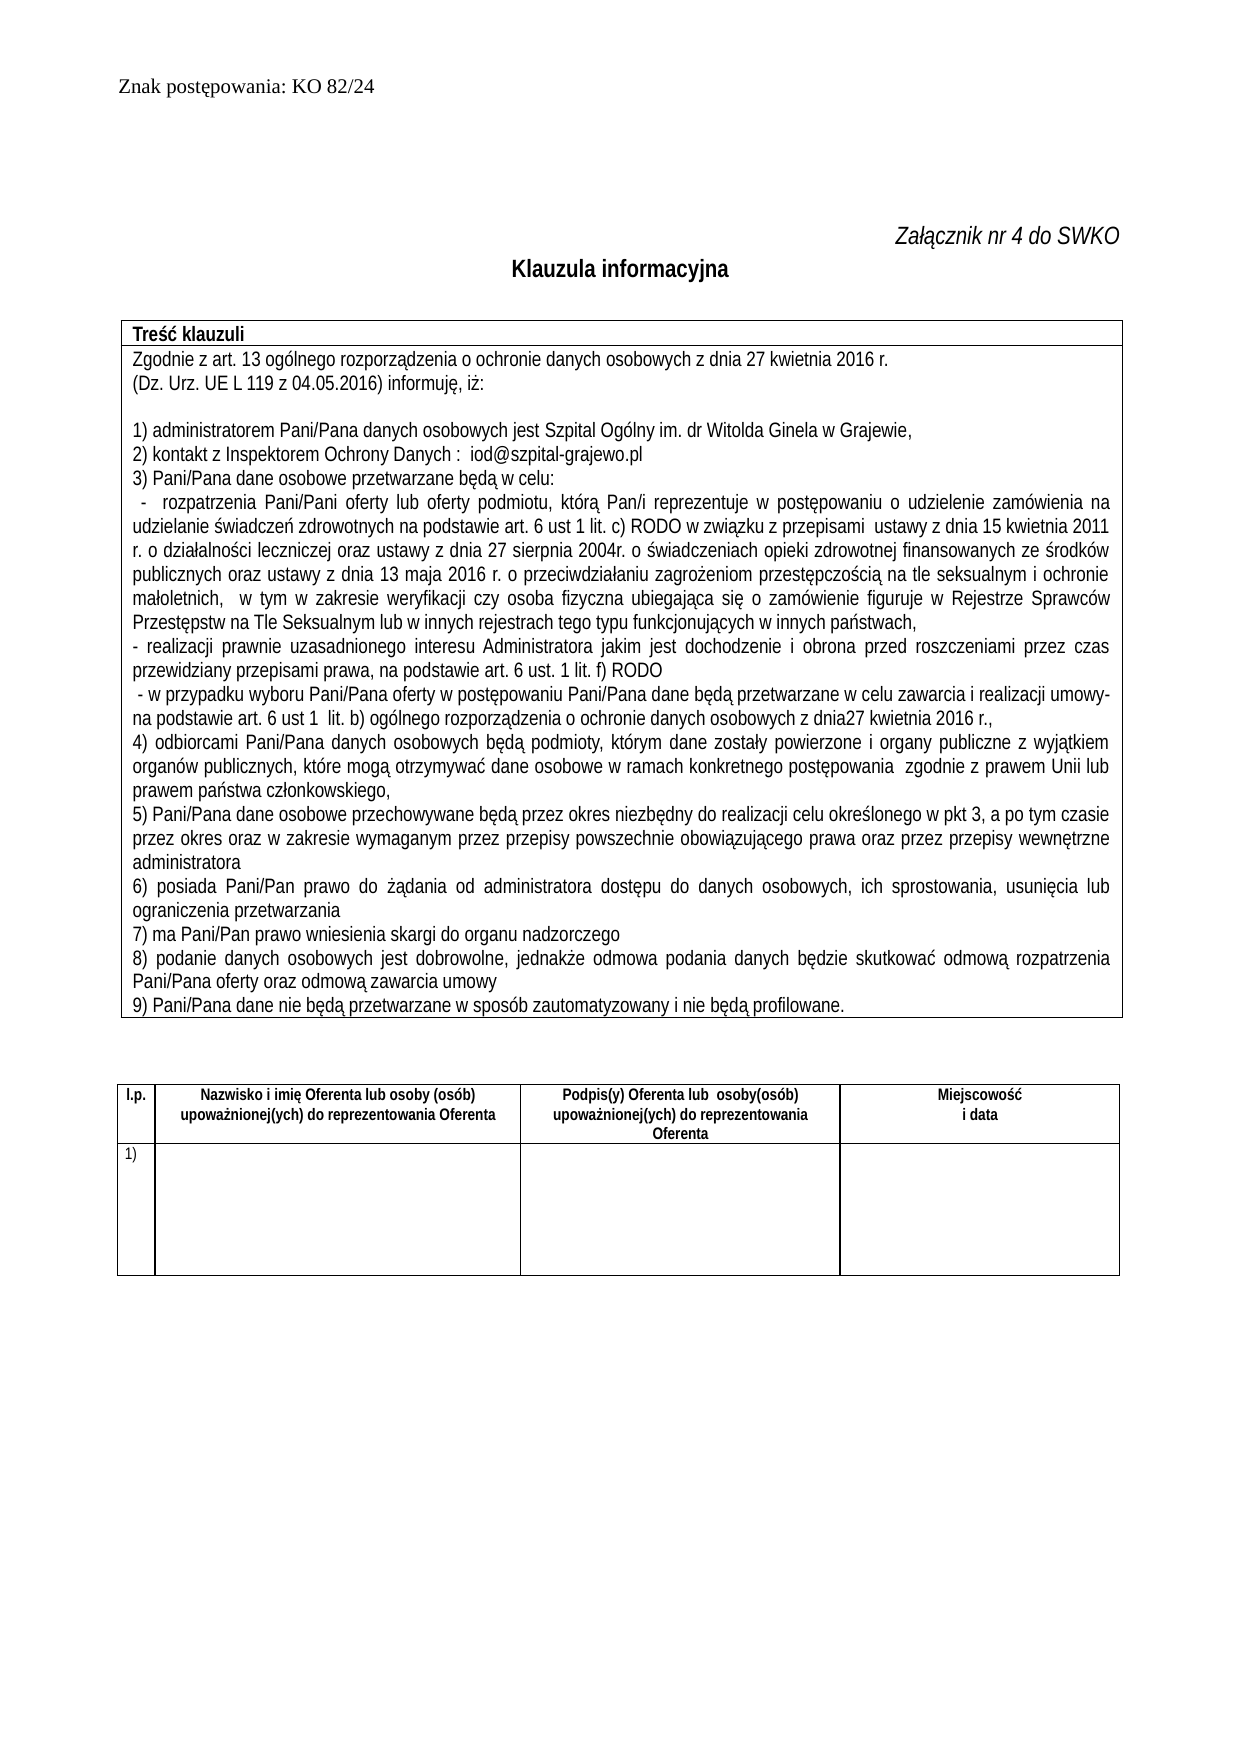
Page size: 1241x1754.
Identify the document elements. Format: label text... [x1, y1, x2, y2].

table_cell 1) [118, 1144, 154, 1275]
table_header Nazwisko i imię Oferenta lub osoby (osób) upoważnionej(ych) do reprezentowania Oferenta [156, 1085, 520, 1143]
text Załącznik nr 4 do SWKO [118, 221, 1122, 249]
table_header Podpis(y) Oferenta lub osoby(osób) upoważnionej(ych) do reprezentowania Oferenta [521, 1085, 839, 1143]
table_cell [156, 1144, 520, 1275]
table_header Treść klauzuli [122, 321, 1122, 345]
table_cell Zgodnie z art. 13 ogólnego rozporządzenia o ochronie danych osobowych z dnia 27 kwietnia 2016 r. (Dz. Urz. UE L 119 z 04.05.2016) informuję, iż: 1) administratorem Pani/Pana danych osobowych jest Szpital Ogólny im. dr Witolda Ginela w Grajewie, 2) kontakt z Inspektorem Ochrony Danych : iod@szpital-grajewo.pl 3) Pani/Pana dane osobowe przetwarzane będą w celu: - rozpatrzenia Pani/Pani oferty lub oferty podmiotu, którą Pan/i reprezentuje w postępowaniu o udzielenie zamówienia na udzielanie świadczeń zdrowotnych na podstawie art. 6 ust 1 lit. c) RODO w związku z przepisami ustawy z dnia 15 kwietnia 2011 r. o działalności leczniczej oraz ustawy z dnia 27 sierpnia 2004r. o świadczeniach opieki zdrowotnej finansowanych ze środków publicznych oraz ustawy z dnia 13 maja 2016 r. o przeciwdziałaniu zagrożeniom przestępczością na tle seksualnym i ochronie małoletnich, w tym w zakresie weryfikacji czy osoba fizyczna ubiegająca się o zamówienie figuruje w Rejestrze Sprawców Przestępstw na Tle Seksualnym lub w innych rejestrach tego typu funkcjonujących w innych państwach, - realizacji prawnie uzasadnionego interesu Administratora jakim jest dochodzenie i obrona przed roszczeniami przez czas przewidziany przepisami prawa, na podstawie art. 6 ust. 1 lit. f) RODO - w przypadku wyboru Pani/Pana oferty w postępowaniu Pani/Pana dane będą przetwarzane w celu zawarcia i realizacji umowy- na podstawie art. 6 ust 1 lit. b) ogólnego rozporządzenia o ochronie danych osobowych z dnia27 kwietnia 2016 r., 4) odbiorcami Pani/Pana danych osobowych będą podmioty, którym dane zostały powierzone i organy publiczne z wyjątkiem organów publicznych, które mogą otrzymywać dane osobowe w ramach konkretnego postępowania zgodnie z prawem Unii lub prawem państwa członkowskiego, 5) Pani/Pana dane osobowe przechowywane będą przez okres niezbędny do realizacji celu określonego w pkt 3, a po tym czasie przez okres oraz w zakresie wymaganym przez przepisy powszechnie obowiązującego prawa oraz przez przepisy wewnętrzne administratora 6) posiada Pani/Pan prawo do żądania od administratora dostępu do danych osobowych, ich sprostowania, usunięcia lub ograniczenia przetwarzania 7) ma Pani/Pan prawo wniesienia skargi do organu nadzorczego 8) podanie danych osobowych jest dobrowolne, jednakże odmowa podania danych będzie skutkować odmową rozpatrzenia Pani/Pana oferty oraz odmową zawarcia umowy 9) Pani/Pana dane nie będą przetwarzane w sposób zautomatyzowany i nie będą profilowane. [122, 346, 1122, 1017]
text Klauzula informacyjna [118, 253, 1122, 282]
table_cell [841, 1144, 1119, 1275]
table_header l.p. [118, 1085, 154, 1143]
table_header Miejscowość i data [841, 1085, 1119, 1143]
table_cell [521, 1144, 839, 1275]
